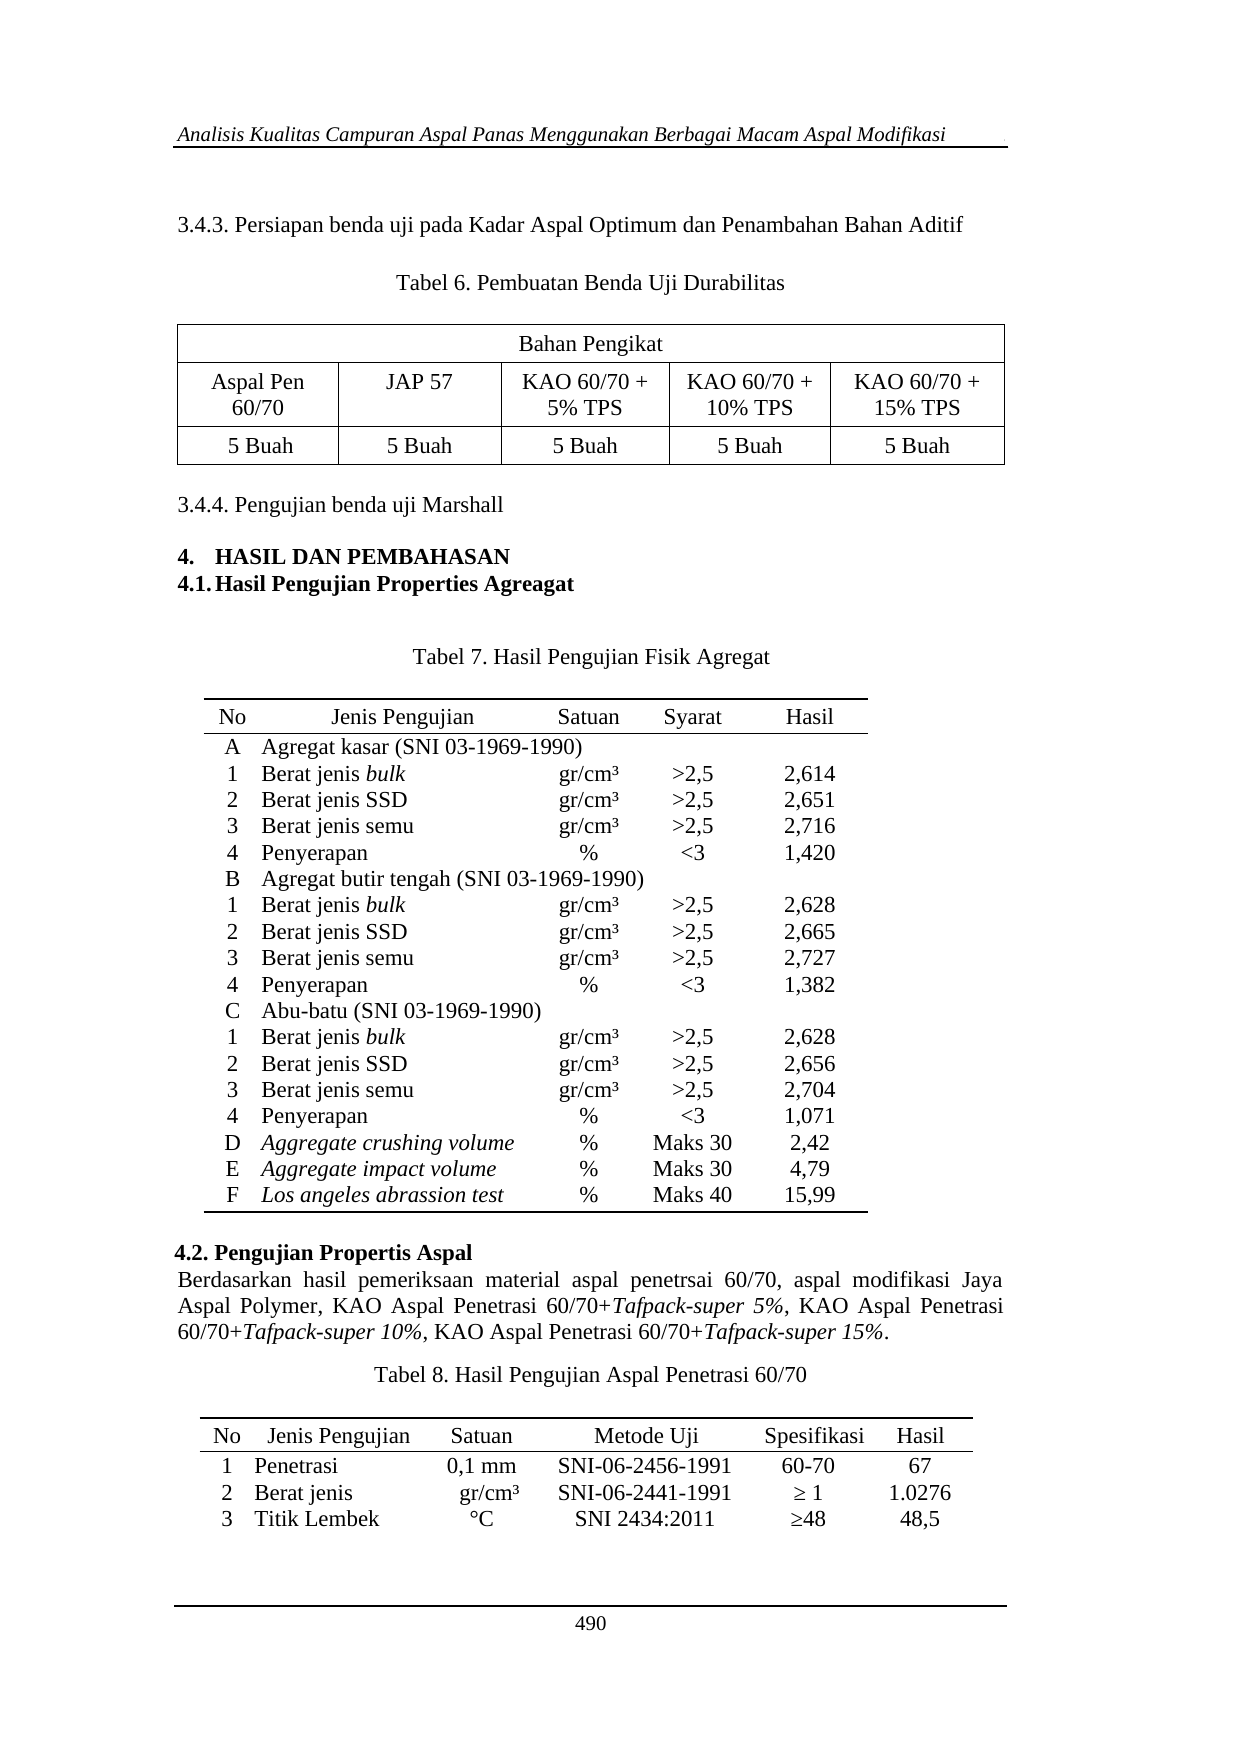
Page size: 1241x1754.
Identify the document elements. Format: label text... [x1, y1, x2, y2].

table_cell % [544, 1103, 633, 1129]
table_cell gr/cm³ [544, 892, 633, 918]
table_cell SNI-06-2441-1991 [540, 1479, 749, 1505]
table_cell Berat jenis bulk [261, 1023, 544, 1050]
table_cell SNI 2434:2011 [540, 1505, 749, 1531]
table_cell 3 [204, 813, 261, 839]
table_cell % [544, 971, 633, 997]
table_cell >2,5 [633, 918, 752, 944]
table_cell 1 [200, 1452, 254, 1478]
table_cell 3 [204, 1076, 261, 1102]
table_cell % [544, 1155, 633, 1181]
table_cell <3 [633, 839, 752, 865]
table_cell 1 [204, 892, 261, 918]
table_header Satuan [544, 700, 633, 732]
table_cell <3 [633, 1103, 752, 1129]
text Tabel 7. Hasil Pengujian Fisik Agregat [179, 622, 1004, 669]
table_cell 2 [204, 918, 261, 944]
table_header Bahan Pengikat [178, 325, 1004, 362]
table_cell 1 [204, 760, 261, 786]
table_cell 2,628 [752, 1023, 867, 1050]
table_cell Penyerapan [261, 839, 544, 865]
table_cell % [544, 1181, 633, 1211]
table_cell Berat jenis bulk [261, 760, 544, 786]
table_cell 15,99 [752, 1181, 867, 1211]
table_cell Berat jenis bulk [261, 892, 544, 918]
table_cell 3 [200, 1505, 254, 1531]
text Tabel 6. Pembuatan Benda Uji Durabilitas [177, 267, 1004, 295]
table_cell Penetrasi [254, 1452, 423, 1478]
table_cell gr/cm³ [544, 1076, 633, 1102]
table_header Satuan [423, 1419, 540, 1451]
table_cell gr/cm³ [544, 918, 633, 944]
table_cell Aggregate impact volume [261, 1155, 544, 1181]
table_cell 2,704 [752, 1076, 867, 1102]
table_cell Penyerapan [261, 1103, 544, 1129]
table_cell >2,5 [633, 944, 752, 971]
table_cell 1,420 [752, 839, 867, 865]
list Berdasarkan hasil pemeriksaan material aspal penetrsai 60/70, aspal modifikasi Jaya Aspal Polymer, KAO Aspal Penetrasi 60/70+Tafpack-super 5%, KAO Aspal Penetrasi 60/70+Tafpack-super 10%, KAO Aspal Penetrasi 60/70+Tafpack-super 15%. [177, 1266, 1004, 1345]
table_cell Berat jenis SSD [261, 786, 544, 812]
table_cell 2,651 [752, 786, 867, 812]
table_cell C [204, 997, 261, 1023]
table_cell 48,5 [867, 1505, 973, 1531]
table_cell >2,5 [633, 786, 752, 812]
table_cell % [544, 1129, 633, 1155]
table_cell 4,79 [752, 1155, 867, 1181]
table_cell 5 Buah [831, 427, 1004, 464]
table_cell F [204, 1181, 261, 1211]
table_cell gr/cm³ [544, 813, 633, 839]
table_cell gr/cm³ [544, 1050, 633, 1076]
table_cell B [204, 865, 261, 892]
table_cell 2,42 [752, 1129, 867, 1155]
table_cell 2,665 [752, 918, 867, 944]
table_cell A [204, 734, 261, 760]
table_cell Los angeles abrassion test [261, 1181, 544, 1211]
table_cell Berat jenis SSD [261, 1050, 544, 1076]
table_cell <3 [633, 971, 752, 997]
table_cell >2,5 [633, 813, 752, 839]
list Hasil Pengujian Properties Agreagat [177, 570, 1004, 596]
table_cell Agregat kasar (SNI 03-1969-1990) [261, 734, 867, 760]
text 3.4.3. Persiapan benda uji pada Kadar Aspal Optimum dan Penambahan Bahan Aditif [177, 209, 1004, 238]
table_cell Berat jenis SSD [261, 918, 544, 944]
table_cell KAO 60/70 + 5% TPS [502, 363, 669, 426]
table_header Jenis Pengujian [254, 1419, 423, 1451]
table_cell 2,727 [752, 944, 867, 971]
table_header No [204, 700, 261, 732]
table_cell JAP 57 [339, 363, 501, 426]
table_cell Penyerapan [261, 971, 544, 997]
table_header Hasil [752, 700, 867, 732]
table_cell 5 Buah [178, 427, 338, 464]
table_cell 1 [204, 1023, 261, 1050]
table_cell 5 Buah [339, 427, 501, 464]
table_cell Titik Lembek [254, 1505, 423, 1531]
table_cell 4 [204, 971, 261, 997]
table_cell 3 [204, 944, 261, 971]
table_cell Abu-batu (SNI 03-1969-1990) [261, 997, 867, 1023]
table_cell 2,614 [752, 760, 867, 786]
table_cell Berat jenis semu [261, 1076, 544, 1102]
table_cell Aggregate crushing volume [261, 1129, 544, 1155]
table_cell >2,5 [633, 892, 752, 918]
table_cell 1.0276 [867, 1479, 973, 1505]
table_cell Aspal Pen 60/70 [178, 363, 338, 426]
table_cell Berat jenis [254, 1479, 423, 1505]
table_cell ≥48 [750, 1505, 867, 1531]
table_cell E [204, 1155, 261, 1181]
table_cell Maks 30 [633, 1155, 752, 1181]
table_cell 2,628 [752, 892, 867, 918]
table_cell KAO 60/70 + 15% TPS [831, 363, 1004, 426]
table_cell 4 [204, 1103, 261, 1129]
table_header Syarat [633, 700, 752, 732]
table_cell gr/cm³ [544, 760, 633, 786]
table_cell >2,5 [633, 1023, 752, 1050]
table_cell Berat jenis semu [261, 813, 544, 839]
table_cell 2 [204, 786, 261, 812]
table_cell Berat jenis semu [261, 944, 544, 971]
table_header Hasil [867, 1419, 973, 1451]
table_cell 60-70 [750, 1452, 867, 1478]
table_cell ≥ 1 [750, 1479, 867, 1505]
table_cell >2,5 [633, 760, 752, 786]
table_cell >2,5 [633, 1050, 752, 1076]
table_cell gr/cm³ [544, 1023, 633, 1050]
table_cell >2,5 [633, 1076, 752, 1102]
table_cell 1,071 [752, 1103, 867, 1129]
table_cell 2,716 [752, 813, 867, 839]
table_cell gr/cm³ [544, 786, 633, 812]
table_cell 67 [867, 1452, 973, 1478]
table_cell 0,1 mm [423, 1452, 540, 1478]
table_cell Maks 30 [633, 1129, 752, 1155]
text 3.4.4. Pengujian benda uji Marshall [177, 491, 1004, 517]
table_cell gr/cm³ [544, 944, 633, 971]
table_header Spesifikasi [750, 1419, 867, 1451]
table_cell 1,382 [752, 971, 867, 997]
table_cell Agregat butir tengah (SNI 03-1969-1990) [261, 865, 867, 892]
table_cell % [544, 839, 633, 865]
table_cell 2,656 [752, 1050, 867, 1076]
table_header Jenis Pengujian [261, 700, 544, 732]
table_cell SNI-06-2456-1991 [540, 1452, 749, 1478]
table_cell D [204, 1129, 261, 1155]
list HASIL DAN PEMBAHASAN [177, 543, 1004, 570]
text Tabel 8. Hasil Pengujian Aspal Penetrasi 60/70 [177, 1345, 1004, 1388]
table_cell °C [423, 1505, 540, 1531]
table_cell 5 Buah [670, 427, 830, 464]
table_cell 2 [204, 1050, 261, 1076]
table_header No [200, 1419, 254, 1451]
table_cell 2 [200, 1479, 254, 1505]
table_cell 5 Buah [502, 427, 669, 464]
table_cell gr/cm³ [423, 1479, 540, 1505]
list 4.2. Pengujian Propertis Aspal [174, 1239, 1004, 1266]
table_cell Maks 40 [633, 1181, 752, 1211]
table_header Metode Uji [540, 1419, 749, 1451]
table_cell 4 [204, 839, 261, 865]
table_cell KAO 60/70 + 10% TPS [670, 363, 830, 426]
